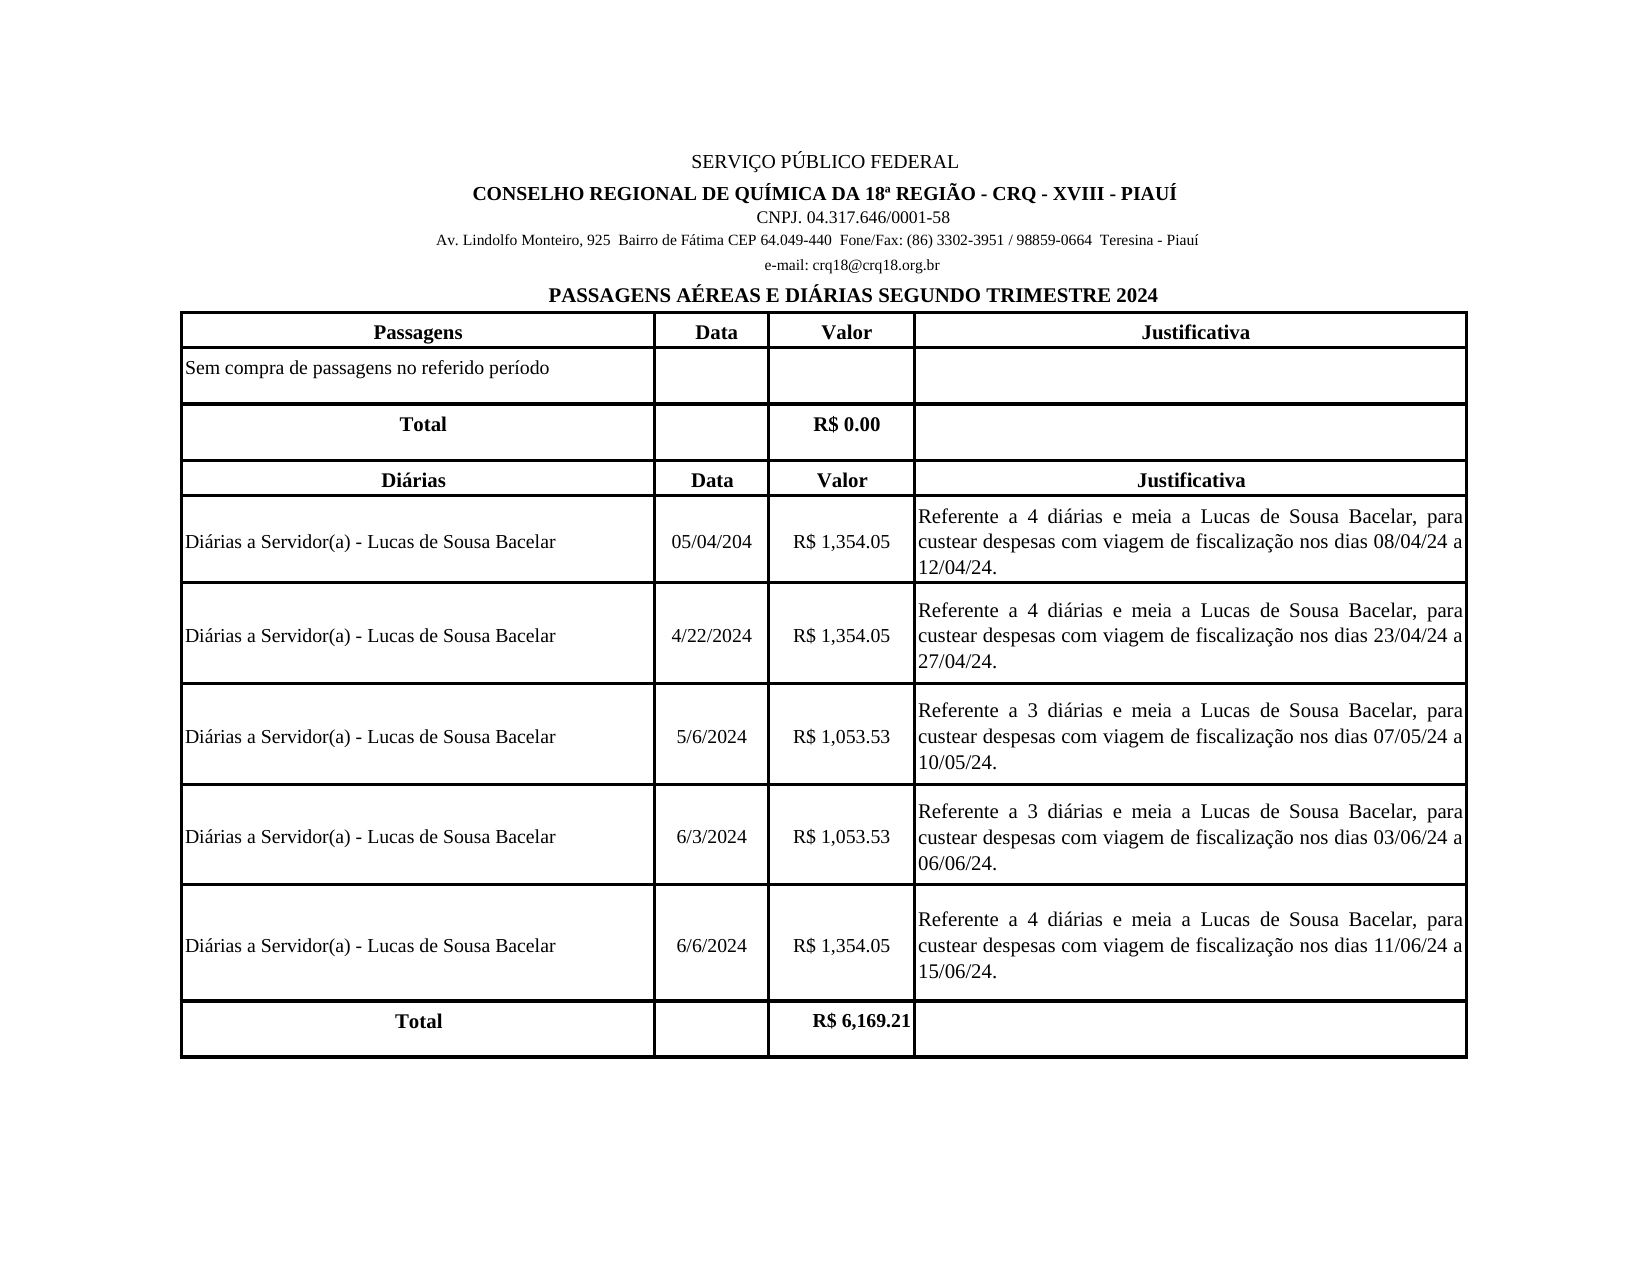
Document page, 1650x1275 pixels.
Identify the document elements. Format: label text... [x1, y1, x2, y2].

table_cell [770, 349, 913, 402]
table_header Justificativa [916, 314, 1465, 346]
table_cell Diárias a Servidor(a) - Lucas de Sousa Bacelar [183, 497, 653, 581]
table_cell Referente a 4 diárias e meia a Lucas de Sousa Bacelar, para custear despesas com viagem de fiscalização nos dias 23/04/24 a 27/04/24. [916, 584, 1465, 682]
table_cell R$ 1,354.05 [770, 497, 913, 581]
table_cell R$ 0.00 [770, 406, 913, 458]
table_header Valor [770, 314, 913, 346]
table_cell Justificativa [916, 462, 1465, 494]
text e-mail: crq18@crq18.org.br [150, 256, 1500, 274]
table_cell Referente a 4 diárias e meia a Lucas de Sousa Bacelar, para custear despesas com viagem de fiscalização nos dias 11/06/24 a 15/06/24. [916, 886, 1465, 999]
text Av. Lindolfo Monteiro, 925 Bairro de Fátima CEP 64.049-440 Fone/Fax: (86) 3302-3951 / 98859-0664 Teresina - Piauí [436, 231, 1500, 249]
table_cell 6/6/2024 [656, 886, 767, 999]
text SERVIÇO PÚBLICO FEDERAL [150, 150, 1500, 173]
subtitle CNPJ. 04.317.646/0001-58 [150, 207, 1499, 227]
table_cell Diárias [183, 462, 653, 494]
table_cell Referente a 4 diárias e meia a Lucas de Sousa Bacelar, para custear despesas com viagem de fiscalização nos dias 08/04/24 a 12/04/24. [916, 497, 1465, 581]
table_cell 05/04/204 [656, 497, 767, 581]
table_cell 5/6/2024 [656, 685, 767, 782]
table_cell Sem compra de passagens no referido período [183, 349, 653, 402]
table_cell 6/3/2024 [656, 786, 767, 883]
table_cell R$ 1,354.05 [770, 584, 913, 682]
table_cell [916, 1003, 1465, 1055]
table_cell R$ 1,053.53 [770, 786, 913, 883]
table_cell Diárias a Servidor(a) - Lucas de Sousa Bacelar [183, 786, 653, 883]
table_cell Diárias a Servidor(a) - Lucas de Sousa Bacelar [183, 685, 653, 782]
table_header Passagens [183, 314, 653, 346]
table_cell [656, 1003, 767, 1055]
table_cell R$ 1,053.53 [770, 685, 913, 782]
table_cell R$ 6,169.21 [770, 1003, 913, 1055]
table_header Data [656, 314, 767, 346]
table_cell Total [183, 1003, 653, 1055]
table_cell Data [656, 462, 767, 494]
table_cell R$ 1,354.05 [770, 886, 913, 999]
table_cell Diárias a Servidor(a) - Lucas de Sousa Bacelar [183, 886, 653, 999]
text PASSAGENS AÉREAS E DIÁRIAS SEGUNDO TRIMESTRE 2024 [150, 283, 1499, 307]
table_cell Total [183, 406, 653, 458]
text CONSELHO REGIONAL DE QUÍMICA DA 18ª REGIÃO - CRQ - XVIII - PIAUÍ [150, 181, 1500, 204]
table_cell 4/22/2024 [656, 584, 767, 682]
table_cell [656, 349, 767, 402]
table_cell Valor [770, 462, 913, 494]
table_cell [916, 349, 1465, 402]
table_cell [916, 406, 1465, 458]
table_cell Referente a 3 diárias e meia a Lucas de Sousa Bacelar, para custear despesas com viagem de fiscalização nos dias 03/06/24 a 06/06/24. [916, 786, 1465, 883]
table_cell Diárias a Servidor(a) - Lucas de Sousa Bacelar [183, 584, 653, 682]
table_cell [656, 406, 767, 458]
table_cell Referente a 3 diárias e meia a Lucas de Sousa Bacelar, para custear despesas com viagem de fiscalização nos dias 07/05/24 a 10/05/24. [916, 685, 1465, 782]
